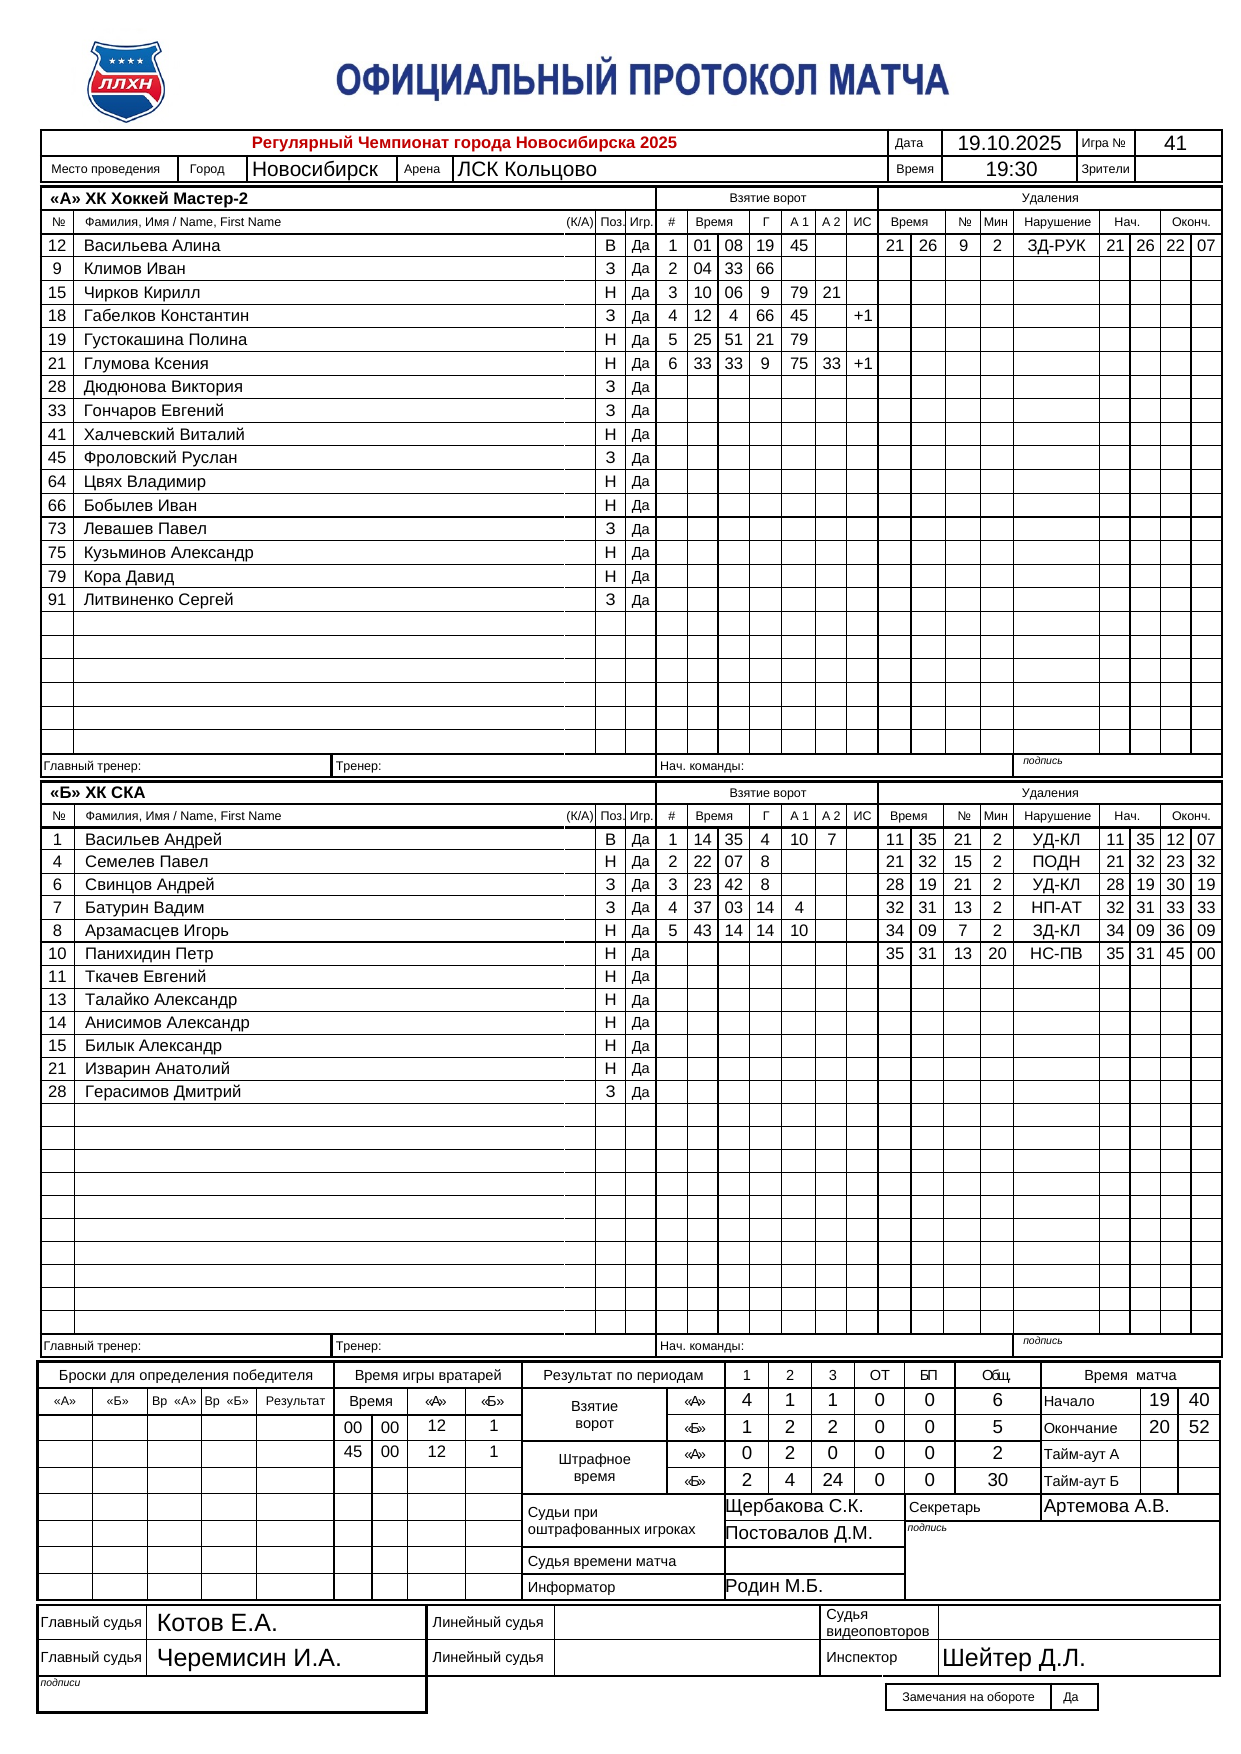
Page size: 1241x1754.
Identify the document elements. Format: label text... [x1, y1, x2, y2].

table_cell [847, 943, 877, 964]
table_cell [847, 565, 877, 587]
table_cell [565, 1127, 595, 1149]
table_cell 21 [1100, 235, 1129, 256]
table_cell [816, 707, 846, 729]
table_cell [816, 850, 846, 872]
table_cell [782, 989, 815, 1011]
picture [5, 28, 1179, 129]
table_cell [565, 328, 595, 351]
table_cell [657, 1081, 687, 1103]
table_cell 66 [750, 305, 781, 327]
table_cell Н [596, 541, 625, 564]
table_cell [93, 1547, 147, 1573]
table_cell 09 [1131, 920, 1160, 941]
table_cell [688, 1219, 717, 1241]
table_cell [847, 1173, 877, 1195]
table_cell [565, 399, 595, 422]
table_cell [1131, 352, 1160, 374]
table_cell Место проведения [42, 157, 177, 181]
table_cell [912, 636, 945, 658]
table_cell [939, 1606, 1219, 1639]
table_cell 1 [466, 1441, 521, 1467]
table_cell [981, 1196, 1013, 1218]
table_cell Да [626, 989, 655, 1011]
table_cell [148, 1574, 201, 1599]
table_cell [981, 446, 1013, 469]
table_cell [847, 1150, 877, 1172]
table_cell [912, 1081, 943, 1103]
table_cell Судья видеоповторов [821, 1606, 938, 1639]
table_cell [657, 1058, 687, 1079]
table_cell [847, 494, 877, 516]
table_cell [1014, 1311, 1099, 1333]
table_cell [879, 1173, 910, 1195]
table_cell Да [626, 281, 655, 303]
table_cell 35 [1100, 943, 1129, 964]
table_cell [719, 683, 749, 706]
table_cell [782, 494, 815, 516]
table_cell [257, 1494, 333, 1520]
table_cell [75, 1265, 564, 1287]
table_cell [879, 1196, 910, 1218]
table_cell 2 [981, 850, 1013, 872]
table_cell [879, 1035, 910, 1057]
table_cell [719, 1035, 749, 1057]
table_cell [981, 730, 1013, 753]
table_cell [42, 730, 73, 753]
table_cell [1161, 1311, 1190, 1333]
table_cell [847, 707, 877, 729]
table_cell НС-ПВ [1014, 943, 1099, 964]
table_cell [42, 1104, 74, 1126]
table_cell [750, 470, 781, 493]
table_cell [75, 1173, 564, 1195]
table_cell [782, 518, 815, 540]
table_cell [750, 730, 781, 753]
table_cell [847, 1196, 877, 1218]
table_cell Н [596, 966, 625, 987]
table_cell [1161, 683, 1190, 706]
table_cell 32 [912, 850, 943, 872]
table_cell [148, 1441, 201, 1467]
table_cell 11 [42, 966, 74, 987]
table_cell ИС [847, 805, 877, 826]
table_cell [1161, 1012, 1190, 1033]
table_cell [879, 494, 910, 516]
table_cell [912, 257, 945, 280]
table_cell [816, 1058, 846, 1079]
table_cell [782, 1265, 815, 1287]
table_cell 07 [719, 850, 749, 872]
table_cell Да [626, 518, 655, 540]
table_cell Арена [398, 157, 452, 181]
table_cell 00 [1192, 943, 1221, 964]
table_cell Окончание [1042, 1415, 1140, 1440]
table_cell [596, 1127, 625, 1149]
table_cell 4 [769, 1468, 811, 1493]
table_cell Судьи при оштрафованных игроках [523, 1495, 724, 1546]
table_cell [688, 1242, 717, 1264]
table_cell [946, 707, 980, 729]
table_cell [1014, 1173, 1099, 1195]
table_cell Линейный судья [428, 1640, 554, 1675]
table_header 2 [769, 1363, 811, 1387]
table_cell [596, 1150, 625, 1172]
table_cell [912, 305, 945, 327]
table_cell [1161, 1150, 1190, 1172]
table_cell Н [596, 1058, 625, 1079]
table_cell Судья времени матча [523, 1548, 724, 1573]
table_cell [657, 1288, 687, 1310]
table_cell [1192, 989, 1221, 1011]
table_cell [847, 989, 877, 1011]
table_cell [1100, 636, 1129, 658]
table_cell [726, 1548, 904, 1573]
table_cell [879, 541, 910, 564]
table_cell [847, 612, 877, 634]
table_cell Мин [981, 211, 1013, 233]
table_cell Черемисин И.А. [147, 1640, 425, 1675]
table_cell Информатор [523, 1575, 724, 1599]
table_cell 09 [1192, 920, 1221, 941]
table_cell [981, 588, 1013, 611]
table_cell Игр. [626, 805, 655, 826]
table_cell [750, 683, 781, 706]
table_cell [408, 1494, 465, 1520]
table_cell [847, 1288, 877, 1310]
table_cell 31 [912, 943, 943, 964]
table_cell [596, 707, 625, 729]
table_cell Левашев Павел [74, 518, 564, 540]
table_cell [335, 1574, 371, 1599]
table_cell [75, 1288, 564, 1310]
table_cell [1014, 989, 1099, 1011]
table_cell № [946, 211, 980, 233]
table_cell № [42, 805, 74, 826]
table_cell Тайм-аут Б [1042, 1468, 1140, 1493]
table_cell [1192, 257, 1221, 280]
table_cell Главный судья [39, 1640, 146, 1675]
table_cell Нач. команды: [657, 755, 1012, 776]
table_cell А 1 [782, 805, 815, 826]
table_cell 19:30 [943, 157, 1076, 181]
table_cell [688, 470, 717, 493]
table_cell [879, 730, 910, 753]
table_cell [946, 541, 980, 564]
table_cell [912, 1242, 943, 1264]
table_cell [912, 518, 945, 540]
table_cell [750, 1081, 781, 1103]
table_cell [847, 399, 877, 422]
table_cell Штрафное время [523, 1442, 666, 1493]
table_cell [39, 1468, 92, 1493]
table_cell [39, 1574, 92, 1599]
table_cell [719, 565, 749, 587]
table_cell [981, 1288, 1013, 1310]
table_cell [565, 874, 595, 895]
table_cell [466, 1574, 521, 1599]
table_cell 26 [912, 235, 945, 256]
table_cell [719, 423, 749, 445]
table_cell [1014, 257, 1099, 280]
table_cell [1192, 659, 1221, 682]
table_cell 75 [782, 352, 815, 374]
table_cell [879, 1012, 910, 1033]
table_cell 1 [812, 1389, 854, 1413]
table_cell [1014, 1219, 1099, 1241]
table_cell Н [596, 1012, 625, 1033]
table_cell 26 [1131, 235, 1160, 256]
table_cell [816, 399, 846, 422]
table_cell [626, 612, 655, 634]
table_cell [74, 707, 564, 729]
table_cell 0 [855, 1389, 904, 1413]
table_cell [879, 399, 910, 422]
table_cell Изварин Анатолий [75, 1058, 564, 1079]
table_cell [912, 494, 945, 516]
table_cell В [596, 235, 625, 256]
table_cell Васильев Андрей [75, 829, 564, 849]
table_cell [565, 1058, 595, 1079]
table_cell [1131, 1288, 1160, 1310]
table_cell [1161, 257, 1190, 280]
table_cell Новосибирск [248, 157, 396, 181]
table_cell Да [626, 874, 655, 895]
table_cell [719, 541, 749, 564]
table_cell Анисимов Александр [75, 1012, 564, 1033]
table_cell 36 [1161, 920, 1190, 941]
table_cell 9 [42, 257, 73, 280]
table_cell [750, 518, 781, 540]
table_cell [1100, 1012, 1129, 1033]
table_cell [1192, 352, 1221, 374]
table_cell Панихидин Петр [75, 943, 564, 964]
table_cell [981, 1012, 1013, 1033]
table_cell [596, 612, 625, 634]
table_cell А 2 [816, 211, 846, 233]
table_cell [912, 1127, 943, 1149]
table_cell Время [879, 211, 945, 233]
table_cell [1100, 446, 1129, 469]
table_cell З [596, 588, 625, 611]
table_cell 0 [905, 1389, 954, 1413]
table_cell Н [596, 989, 625, 1011]
table_cell Да [626, 943, 655, 964]
table_cell [1131, 1035, 1160, 1057]
table_cell [74, 683, 564, 706]
table_cell [782, 257, 815, 280]
table_cell [1141, 1441, 1177, 1467]
table_cell 35 [719, 829, 749, 849]
table_cell [946, 352, 980, 374]
table_cell 1 [657, 235, 687, 256]
table_cell [847, 235, 877, 256]
table_cell [565, 257, 595, 280]
table_cell [596, 659, 625, 682]
table_cell [1192, 730, 1221, 753]
table_cell [912, 376, 945, 398]
table_cell [782, 730, 815, 753]
table_cell [912, 1058, 943, 1079]
table_cell [1100, 1311, 1129, 1333]
table_cell [750, 423, 781, 445]
table_cell [879, 1127, 910, 1149]
table_cell [816, 328, 846, 351]
table_cell [466, 1494, 521, 1520]
table_cell [1014, 612, 1099, 634]
table_cell [657, 494, 687, 516]
table_cell [750, 1196, 781, 1218]
table_cell 0 [812, 1442, 854, 1467]
table_cell [42, 1173, 74, 1195]
table_cell 0 [855, 1415, 904, 1440]
table_cell [1131, 494, 1160, 516]
table_cell 91 [42, 588, 73, 611]
table_cell [1192, 1265, 1221, 1287]
table_cell З [596, 518, 625, 540]
table_cell Васильева Алина [74, 235, 564, 256]
table_cell Да [626, 565, 655, 587]
table_header Время игры вратарей [335, 1363, 521, 1387]
table_cell 20 [981, 943, 1013, 964]
table_cell Оконч. [1161, 805, 1221, 826]
table_cell [879, 636, 910, 658]
table_cell [816, 1081, 846, 1103]
table_cell [816, 1265, 846, 1287]
table_cell ИС [847, 211, 877, 233]
table_cell [879, 1104, 910, 1126]
table_header 19.10.2025 [943, 131, 1076, 155]
table_cell 45 [782, 305, 815, 327]
table_header 41 [1136, 131, 1221, 155]
table_cell [1100, 518, 1129, 540]
table_cell 30 [956, 1468, 1040, 1493]
table_cell [1192, 1219, 1221, 1241]
table_cell [1161, 1081, 1190, 1103]
table_cell 01 [688, 235, 717, 256]
table_cell [42, 612, 73, 634]
table_cell [847, 874, 877, 895]
table_cell [565, 588, 595, 611]
table_cell [202, 1574, 256, 1599]
table_cell [816, 588, 846, 611]
table_cell [879, 1150, 910, 1172]
table_cell [816, 1035, 846, 1057]
table_cell [1100, 730, 1129, 753]
table_cell [782, 659, 815, 682]
table_cell 21 [42, 352, 73, 374]
table_cell [981, 1035, 1013, 1057]
table_cell [565, 920, 595, 941]
table_cell 10 [782, 920, 815, 941]
table_cell [719, 1150, 749, 1172]
table_cell [981, 423, 1013, 445]
table_cell 10 [42, 943, 74, 964]
table_cell [1161, 636, 1190, 658]
table_cell [1014, 1150, 1099, 1172]
table_header «А» ХК Хоккей Мастер-2 [42, 188, 655, 209]
table_cell [879, 1265, 910, 1287]
table_header ОТ [855, 1363, 904, 1387]
table_cell [1192, 518, 1221, 540]
table_cell Да [626, 966, 655, 987]
table_cell Фроловский Руслан [74, 446, 564, 469]
table_cell [719, 1288, 749, 1310]
table_cell [1179, 1441, 1219, 1467]
table_cell [1014, 565, 1099, 587]
table_cell [1161, 446, 1190, 469]
table_cell 14 [750, 920, 781, 941]
table_cell «Б» [668, 1468, 724, 1493]
table_cell [626, 1288, 655, 1310]
table_cell 04 [688, 257, 717, 280]
table_cell [466, 1468, 521, 1493]
table_cell 21 [42, 1058, 74, 1079]
table_cell [981, 1265, 1013, 1287]
table_cell [782, 683, 815, 706]
table_cell [816, 1150, 846, 1172]
table_cell [944, 1035, 980, 1057]
table_cell [912, 470, 945, 493]
table_cell [1141, 1468, 1177, 1493]
table_cell [847, 659, 877, 682]
table_cell [257, 1521, 333, 1546]
table_cell [42, 659, 73, 682]
table_cell [946, 257, 980, 280]
table_cell З [596, 446, 625, 469]
table_cell [879, 659, 910, 682]
table_cell [879, 966, 910, 987]
table_cell [565, 470, 595, 493]
table_cell [912, 1012, 943, 1033]
table_cell [688, 1288, 717, 1310]
table_cell [1192, 1150, 1221, 1172]
table_cell [1131, 305, 1160, 327]
table_cell [93, 1416, 147, 1440]
table_cell [626, 659, 655, 682]
table_cell [847, 470, 877, 493]
table_cell [1161, 470, 1190, 493]
table_cell [1014, 707, 1099, 729]
table_cell 8 [42, 920, 74, 941]
table_cell 09 [912, 920, 943, 941]
table_cell [946, 376, 980, 398]
table_cell [42, 1311, 74, 1333]
table_cell [750, 1288, 781, 1310]
table_cell [879, 1242, 910, 1264]
table_cell Да [626, 328, 655, 351]
table_cell Габелков Константин [74, 305, 564, 327]
table_cell Талайко Александр [75, 989, 564, 1011]
table_cell [596, 1173, 625, 1195]
table_cell 32 [1192, 850, 1221, 872]
table_cell [565, 1288, 595, 1310]
table_cell 7 [944, 920, 980, 941]
table_cell [782, 1311, 815, 1333]
table_header Дата [889, 131, 941, 155]
table_cell 40 [1179, 1389, 1219, 1413]
table_cell [42, 636, 73, 658]
table_cell [1014, 730, 1099, 753]
table_cell [688, 966, 717, 987]
table_cell [719, 1242, 749, 1264]
table_cell [75, 1104, 564, 1126]
table_cell 75 [42, 541, 73, 564]
table_cell [39, 1547, 92, 1573]
table_cell Да [626, 235, 655, 256]
table_cell № [944, 805, 980, 826]
table_cell [657, 683, 687, 706]
table_cell [596, 730, 625, 753]
table_cell УД-КЛ [1014, 829, 1099, 849]
table_cell [335, 1521, 371, 1546]
table_cell [42, 1127, 74, 1149]
table_cell [782, 874, 815, 895]
table_cell [1100, 257, 1129, 280]
table_cell [555, 1640, 819, 1675]
table_cell 28 [42, 1081, 74, 1103]
table_cell [879, 683, 910, 706]
table_cell [912, 989, 943, 1011]
table_cell [565, 352, 595, 374]
table_cell Батурин Вадим [75, 896, 564, 918]
table_cell [719, 1104, 749, 1126]
table_cell Н [596, 352, 625, 374]
table_cell [847, 257, 877, 280]
table_cell [981, 376, 1013, 398]
table_cell [1100, 1173, 1129, 1195]
table_cell [42, 1150, 74, 1172]
table_cell 2 [726, 1468, 768, 1493]
table_cell [816, 376, 846, 398]
table_cell Котов Е.А. [147, 1606, 425, 1639]
table_cell 10 [688, 281, 717, 303]
table_cell Фамилия, Имя / Name, First Name [74, 211, 565, 233]
table_cell Тайм-аут А [1042, 1441, 1140, 1467]
table_cell [1131, 659, 1160, 682]
table_cell [657, 730, 687, 753]
table_cell [626, 1104, 655, 1126]
table_cell [981, 707, 1013, 729]
table_cell «А» [668, 1389, 724, 1413]
table_cell [688, 683, 717, 706]
table_cell [1161, 281, 1190, 303]
table_cell [565, 423, 595, 445]
table_cell [1179, 1468, 1219, 1493]
table_cell Тренер: [333, 755, 655, 776]
table_cell [1161, 1265, 1190, 1287]
table_cell [1192, 281, 1221, 303]
table_cell 0 [905, 1415, 954, 1440]
table_cell 79 [782, 328, 815, 351]
table_cell [847, 281, 877, 303]
table_cell Шейтер Д.Л. [939, 1640, 1219, 1675]
table_cell [565, 636, 595, 658]
table_cell [202, 1494, 256, 1520]
table_header Время матча [1042, 1363, 1219, 1387]
table_cell [335, 1468, 371, 1493]
table_cell [816, 235, 846, 256]
table_cell Да [626, 423, 655, 445]
table_cell [1161, 518, 1190, 540]
table_cell [944, 1196, 980, 1218]
table_cell [750, 1127, 781, 1149]
table_cell 11 [879, 829, 910, 849]
table_cell 07 [1192, 829, 1221, 849]
table_cell Взятие ворот [523, 1389, 666, 1440]
table_cell [782, 966, 815, 987]
table_cell [657, 1219, 687, 1241]
table_cell 19 [42, 328, 73, 351]
table_cell [1014, 1196, 1099, 1218]
table_cell [1192, 1035, 1221, 1057]
table_cell [1014, 352, 1099, 374]
table_cell [688, 612, 717, 634]
table_cell [408, 1574, 465, 1599]
table_cell 35 [1131, 829, 1160, 849]
table_cell [202, 1468, 256, 1493]
table_cell Н [596, 565, 625, 587]
table_cell [1131, 1173, 1160, 1195]
table_cell [1014, 518, 1099, 540]
table_cell [408, 1468, 465, 1493]
table_cell [565, 943, 595, 964]
table_cell [1192, 588, 1221, 611]
table_cell 06 [719, 281, 749, 303]
table_cell 13 [944, 896, 980, 918]
table_cell 19 [912, 874, 943, 895]
table_cell 21 [816, 281, 846, 303]
table_cell [719, 1058, 749, 1079]
table_cell [148, 1416, 201, 1440]
table_cell [688, 730, 717, 753]
table_cell [1014, 1035, 1099, 1057]
table_cell [596, 1288, 625, 1310]
table_cell 1 [466, 1416, 521, 1440]
table_cell [688, 399, 717, 422]
table_cell [688, 659, 717, 682]
table_cell [373, 1574, 407, 1599]
table_cell [1131, 541, 1160, 564]
table_cell [1131, 636, 1160, 658]
table_cell [981, 494, 1013, 516]
table_cell 51 [719, 328, 749, 351]
table_cell [626, 1311, 655, 1333]
table_cell [912, 352, 945, 374]
table_cell 33 [719, 257, 749, 280]
table_cell Халчевский Виталий [74, 423, 564, 445]
table_cell [565, 659, 595, 682]
table_cell [626, 1196, 655, 1218]
table_cell Да [626, 257, 655, 280]
table_cell [981, 1150, 1013, 1172]
table_cell [719, 446, 749, 469]
table_cell 4 [719, 305, 749, 327]
table_cell [1192, 305, 1221, 327]
table_cell [879, 281, 910, 303]
table_cell [981, 1219, 1013, 1241]
table_cell Да [626, 399, 655, 422]
table_cell [657, 943, 687, 964]
table_cell [816, 1219, 846, 1241]
table_cell [912, 1035, 943, 1057]
table_cell [719, 636, 749, 658]
table_cell Инспектор [821, 1640, 938, 1675]
table_cell [1014, 446, 1099, 469]
table_cell Густокашина Полина [74, 328, 564, 351]
table_cell [1131, 446, 1160, 469]
table_cell 33 [1161, 896, 1190, 918]
table_cell [750, 1242, 781, 1264]
table_cell [719, 943, 749, 964]
table_cell [466, 1547, 521, 1573]
table_cell 21 [879, 235, 910, 256]
table_cell [782, 423, 815, 445]
table_cell [1100, 1150, 1129, 1172]
table_cell [944, 1242, 980, 1264]
table_cell [688, 588, 717, 611]
table_cell «А» [39, 1389, 92, 1413]
table_cell Да [626, 896, 655, 918]
table_cell [257, 1574, 333, 1599]
table_cell [750, 565, 781, 587]
table_cell 30 [1161, 874, 1190, 895]
table_cell [1100, 659, 1129, 682]
table_cell [1100, 1196, 1129, 1218]
table_cell [1131, 1058, 1160, 1079]
table_cell # [657, 211, 687, 233]
table_cell 9 [946, 235, 980, 256]
table_cell [847, 423, 877, 445]
table_cell Да [626, 541, 655, 564]
table_cell [847, 1242, 877, 1264]
table_cell [657, 541, 687, 564]
table_cell [565, 518, 595, 540]
table_cell [688, 1104, 717, 1126]
table_header «Б» ХК СКА [42, 783, 655, 803]
table_cell [816, 874, 846, 895]
table_cell Да [626, 588, 655, 611]
table_cell [981, 470, 1013, 493]
table_cell [981, 636, 1013, 658]
table_cell [148, 1468, 201, 1493]
table_cell [1136, 157, 1221, 181]
table_cell Н [596, 920, 625, 941]
table_cell [75, 1311, 564, 1333]
table_cell З [596, 376, 625, 398]
table_cell [944, 989, 980, 1011]
table_cell [626, 707, 655, 729]
table_cell [816, 1127, 846, 1149]
table_cell [750, 707, 781, 729]
table_cell [719, 399, 749, 422]
table_cell [688, 1035, 717, 1057]
table_cell [688, 518, 717, 540]
table_cell [750, 1150, 781, 1172]
table_cell [782, 541, 815, 564]
table_cell [879, 376, 910, 398]
table_cell [428, 1677, 882, 1711]
table_cell [719, 1265, 749, 1287]
table_cell 19 [1131, 874, 1160, 895]
table_cell [1100, 1242, 1129, 1264]
table_cell Время [879, 805, 943, 826]
table_header 1 [726, 1363, 768, 1387]
table_cell ПОДН [1014, 850, 1099, 872]
table_cell Климов Иван [74, 257, 564, 280]
table_cell [847, 1104, 877, 1126]
table_cell 66 [42, 494, 73, 516]
table_cell 07 [1192, 235, 1221, 256]
table_cell [1161, 1242, 1190, 1264]
table_cell 19 [1192, 874, 1221, 895]
table_cell [1192, 1173, 1221, 1195]
table_cell (К/А) [565, 805, 595, 826]
table_cell 7 [816, 829, 846, 849]
table_cell [565, 1173, 595, 1195]
table_cell 12 [408, 1441, 465, 1467]
table_cell [847, 1081, 877, 1103]
table_cell [782, 1012, 815, 1033]
table_cell 0 [905, 1468, 954, 1493]
table_cell 14 [688, 829, 717, 849]
table_cell [847, 376, 877, 398]
table_cell [946, 399, 980, 422]
table_cell [565, 850, 595, 872]
table_cell [1131, 328, 1160, 351]
table_cell 1 [769, 1389, 811, 1413]
table_cell Время [688, 805, 749, 826]
table_cell [596, 636, 625, 658]
table_cell [816, 730, 846, 753]
table_cell [879, 1219, 910, 1241]
table_cell [912, 683, 945, 706]
table_cell подпись [1014, 755, 1221, 776]
table_cell [981, 1173, 1013, 1195]
table_cell [1131, 1104, 1160, 1126]
table_cell [657, 966, 687, 987]
table_cell [626, 730, 655, 753]
table_cell [1161, 966, 1190, 987]
table_cell Н [596, 850, 625, 872]
table_cell [1014, 399, 1099, 422]
table_cell [688, 636, 717, 658]
table_cell [750, 588, 781, 611]
table_cell [1131, 1265, 1160, 1287]
table_cell [596, 1104, 625, 1126]
table_cell [719, 707, 749, 729]
table_cell [816, 659, 846, 682]
table_cell [944, 1219, 980, 1241]
table_cell Зрители [1078, 157, 1134, 181]
table_cell [782, 707, 815, 729]
table_cell [1161, 423, 1190, 445]
table_cell [750, 1058, 781, 1079]
table_cell [816, 920, 846, 941]
table_cell 12 [408, 1416, 465, 1440]
table_cell [847, 896, 877, 918]
table_cell Вр «А» [148, 1389, 201, 1413]
table_cell 34 [1100, 920, 1129, 941]
table_cell Да [626, 305, 655, 327]
table_cell [1014, 1012, 1099, 1033]
table_cell [782, 612, 815, 634]
table_cell [1161, 730, 1190, 753]
table_cell Цвях Владимир [74, 470, 564, 493]
table_cell [912, 1219, 943, 1241]
table_cell [39, 1441, 92, 1467]
table_cell [688, 1173, 717, 1195]
table_cell Да [626, 352, 655, 374]
table_cell [750, 612, 781, 634]
table_cell [750, 636, 781, 658]
table_cell [1100, 399, 1129, 422]
table_cell [1192, 1127, 1221, 1149]
table_cell 11 [1100, 829, 1129, 849]
table_cell [782, 1288, 815, 1310]
table_cell [93, 1574, 147, 1599]
table_cell [912, 1150, 943, 1172]
table_cell [1131, 588, 1160, 611]
table_cell 45 [1161, 943, 1190, 964]
table_cell Н [596, 328, 625, 351]
table_cell 14 [750, 896, 781, 918]
table_cell [1100, 1127, 1129, 1149]
table_cell [883, 1677, 1220, 1681]
table_cell 31 [1131, 943, 1160, 964]
table_cell [1192, 1104, 1221, 1126]
table_cell [944, 1173, 980, 1195]
table_cell [565, 1035, 595, 1057]
table_cell [1100, 683, 1129, 706]
table_cell 31 [912, 896, 943, 918]
table_cell [688, 1127, 717, 1149]
table_cell [879, 352, 910, 374]
table_cell 00 [373, 1416, 407, 1440]
table_cell Чирков Кирилл [74, 281, 564, 303]
table_cell 0 [855, 1468, 904, 1493]
table_cell Да [626, 494, 655, 516]
table_cell Щербакова С.К. [726, 1495, 904, 1520]
table_cell [1131, 399, 1160, 422]
table_cell [596, 1265, 625, 1287]
table_cell [1192, 446, 1221, 469]
table_cell [981, 541, 1013, 564]
table_cell [688, 423, 717, 445]
table_cell [912, 446, 945, 469]
table_cell [944, 1081, 980, 1103]
table_cell [719, 1311, 749, 1333]
table_cell [1014, 376, 1099, 398]
table_cell 15 [42, 281, 73, 303]
table_cell [1192, 376, 1221, 398]
table_cell [335, 1494, 371, 1520]
table_cell 5 [657, 328, 687, 351]
table_header Удаления [879, 188, 1221, 209]
table_cell [1100, 1288, 1129, 1310]
table_cell [946, 281, 980, 303]
table_cell [1192, 1058, 1221, 1079]
table_cell [565, 989, 595, 1011]
table_cell [1100, 352, 1129, 374]
table_cell З [596, 874, 625, 895]
table_cell Главный судья [39, 1606, 146, 1639]
table_cell [74, 730, 564, 753]
table_cell Секретарь [906, 1495, 1040, 1520]
table_header Да [1052, 1685, 1097, 1709]
table_cell [912, 541, 945, 564]
table_cell [847, 920, 877, 941]
table_cell [1100, 588, 1129, 611]
table_cell [1192, 423, 1221, 445]
table_cell [750, 376, 781, 398]
table_cell [816, 1173, 846, 1195]
table_cell [626, 683, 655, 706]
table_cell Н [596, 470, 625, 493]
table_cell [1161, 1104, 1190, 1126]
table_cell [816, 1311, 846, 1333]
table_cell Время [688, 211, 749, 233]
table_cell [816, 446, 846, 469]
table_cell [1192, 470, 1221, 493]
table_cell [879, 565, 910, 587]
table_cell № [42, 211, 73, 233]
table_cell [1014, 1081, 1099, 1103]
table_cell [688, 1012, 717, 1033]
table_cell [373, 1494, 407, 1520]
table_cell [1014, 1104, 1099, 1126]
table_cell [1192, 328, 1221, 351]
table_cell [75, 1219, 564, 1241]
table_cell [750, 943, 781, 964]
table_cell 34 [879, 920, 910, 941]
table_cell [847, 683, 877, 706]
table_cell [1192, 541, 1221, 564]
table_cell [946, 423, 980, 445]
table_cell [688, 943, 717, 964]
table_cell [75, 1150, 564, 1172]
table_cell [1192, 1012, 1221, 1033]
table_cell [1161, 1288, 1190, 1310]
table_cell [626, 1127, 655, 1149]
table_cell Постовалов Д.М. [726, 1521, 904, 1546]
table_cell 1 [726, 1415, 768, 1440]
table_cell [750, 494, 781, 516]
table_cell [1131, 1311, 1160, 1333]
table_cell [782, 565, 815, 587]
table_cell [42, 1219, 74, 1241]
table_header Броски для определения победителя [39, 1363, 333, 1387]
table_cell [782, 1150, 815, 1172]
table_cell [946, 730, 980, 753]
table_cell Г [750, 211, 781, 233]
table_cell +1 [847, 352, 877, 374]
table_cell Да [626, 470, 655, 493]
table_cell [565, 1265, 595, 1287]
table_cell Да [626, 829, 655, 849]
table_cell [1131, 1127, 1160, 1149]
table_cell [847, 518, 877, 540]
table_cell [816, 257, 846, 280]
table_cell [1161, 328, 1190, 351]
table_cell [74, 636, 564, 658]
table_cell Нач. [1100, 805, 1160, 826]
table_cell 6 [956, 1389, 1040, 1413]
table_cell [1131, 989, 1160, 1011]
table_cell [657, 1150, 687, 1172]
table_cell [1131, 565, 1160, 587]
table_cell [981, 352, 1013, 374]
table_cell З [596, 399, 625, 422]
table_cell [946, 470, 980, 493]
table_cell 31 [1131, 896, 1160, 918]
table_cell [816, 423, 846, 445]
table_cell [657, 470, 687, 493]
table_cell Линейный судья [428, 1606, 554, 1639]
table_cell [75, 1196, 564, 1218]
table_cell [946, 636, 980, 658]
table_cell [1131, 730, 1160, 753]
table_cell [565, 1081, 595, 1103]
table_cell [816, 1104, 846, 1126]
table_cell [1131, 612, 1160, 634]
table_cell 22 [688, 850, 717, 872]
table_cell [847, 446, 877, 469]
table_cell [688, 1081, 717, 1103]
table_cell [657, 518, 687, 540]
table_cell [719, 612, 749, 634]
table_cell [1131, 423, 1160, 445]
table_cell 33 [688, 352, 717, 374]
table_cell 24 [812, 1468, 854, 1493]
table_cell [42, 707, 73, 729]
table_cell [912, 966, 943, 987]
table_cell [657, 1127, 687, 1149]
table_cell [1192, 612, 1221, 634]
table_cell +1 [847, 305, 877, 327]
table_cell [1100, 1219, 1129, 1241]
table_cell [1100, 376, 1129, 398]
table_cell [816, 896, 846, 918]
table_cell [912, 1173, 943, 1195]
table_cell [202, 1521, 256, 1546]
table_cell [782, 1219, 815, 1241]
table_cell [750, 989, 781, 1011]
table_cell [148, 1547, 201, 1573]
table_cell 32 [879, 896, 910, 918]
table_cell 2 [769, 1442, 811, 1467]
table_cell [879, 423, 910, 445]
table_cell [879, 989, 910, 1011]
table_cell [847, 1311, 877, 1333]
table_cell 03 [719, 896, 749, 918]
table_cell [688, 1196, 717, 1218]
table_cell [565, 707, 595, 729]
table_cell 2 [657, 257, 687, 280]
table_cell [373, 1521, 407, 1546]
table_cell [944, 1127, 980, 1149]
table_cell [879, 305, 910, 327]
table_cell [981, 257, 1013, 280]
table_cell 00 [373, 1441, 407, 1467]
table_cell [912, 612, 945, 634]
table_cell [1161, 612, 1190, 634]
table_header 3 [812, 1363, 854, 1387]
table_cell 0 [726, 1442, 768, 1467]
table_cell 21 [944, 829, 980, 849]
table_cell [257, 1547, 333, 1573]
table_cell [816, 305, 846, 327]
table_cell [879, 1058, 910, 1079]
table_cell [42, 1265, 74, 1287]
table_cell 7 [42, 896, 74, 918]
table_cell 33 [42, 399, 73, 422]
table_cell Главный тренер: [42, 1335, 330, 1356]
table_cell [912, 1196, 943, 1218]
table_cell 6 [42, 874, 74, 895]
table_cell 19 [1141, 1389, 1177, 1413]
table_cell [466, 1521, 521, 1546]
table_cell Герасимов Дмитрий [75, 1081, 564, 1103]
table_cell [1192, 1196, 1221, 1218]
table_cell [944, 1311, 980, 1333]
table_cell [565, 1150, 595, 1172]
table_cell 32 [1100, 896, 1129, 918]
table_cell [1014, 423, 1099, 445]
table_cell [335, 1547, 371, 1573]
table_cell Время [889, 157, 941, 181]
table_cell [782, 943, 815, 964]
table_cell 79 [42, 565, 73, 587]
table_cell [565, 1219, 595, 1241]
table_cell [626, 1150, 655, 1172]
table_cell [847, 1127, 877, 1149]
table_cell [1100, 541, 1129, 564]
table_cell [981, 989, 1013, 1011]
table_cell [1014, 305, 1099, 327]
table_cell Свинцов Андрей [75, 874, 564, 895]
table_cell 28 [42, 376, 73, 398]
table_cell Н [596, 943, 625, 964]
table_cell 5 [657, 920, 687, 941]
table_cell А 1 [782, 211, 815, 233]
table_cell [719, 1127, 749, 1149]
table_cell [847, 850, 877, 872]
table_cell [39, 1416, 92, 1440]
table_cell В [596, 829, 625, 849]
table_cell 20 [1141, 1415, 1177, 1440]
table_cell [202, 1441, 256, 1467]
table_cell 2 [956, 1442, 1040, 1467]
table_cell [912, 1311, 943, 1333]
table_cell [1100, 1058, 1129, 1079]
table_cell [1131, 683, 1160, 706]
table_cell 2 [769, 1415, 811, 1440]
table_cell [1161, 1196, 1190, 1218]
table_cell Кора Давид [74, 565, 564, 587]
table_cell [981, 328, 1013, 351]
table_cell Нарушение [1014, 211, 1099, 233]
table_cell [688, 1311, 717, 1333]
table_cell [816, 966, 846, 987]
table_cell [981, 1242, 1013, 1264]
table_cell [596, 1219, 625, 1241]
table_cell [657, 423, 687, 445]
table_cell [981, 1081, 1013, 1103]
table_cell [981, 612, 1013, 634]
table_cell [719, 730, 749, 753]
table_cell [1161, 1219, 1190, 1241]
table_cell [1100, 707, 1129, 729]
table_cell 45 [782, 235, 815, 256]
table_cell [750, 541, 781, 564]
table_cell [688, 494, 717, 516]
table_cell [1161, 494, 1190, 516]
table_cell [93, 1521, 147, 1546]
table_cell 25 [688, 328, 717, 351]
table_cell [1161, 1035, 1190, 1057]
table_cell [912, 565, 945, 587]
table_cell [1100, 1035, 1129, 1057]
table_cell 5 [956, 1415, 1040, 1440]
table_cell [944, 1058, 980, 1079]
table_cell [912, 399, 945, 422]
table_cell [847, 541, 877, 564]
table_cell [657, 659, 687, 682]
table_cell [1014, 1288, 1099, 1310]
table_cell Вр «Б» [202, 1389, 256, 1413]
table_cell [719, 376, 749, 398]
table_cell [657, 376, 687, 398]
table_cell 73 [42, 518, 73, 540]
table_cell [981, 966, 1013, 987]
table_cell НП-АТ [1014, 896, 1099, 918]
table_cell [816, 541, 846, 564]
table_cell [847, 1058, 877, 1079]
table_cell [1014, 683, 1099, 706]
table_cell 2 [981, 829, 1013, 849]
table_cell [782, 636, 815, 658]
table_cell 15 [42, 1035, 74, 1057]
table_cell [1131, 518, 1160, 540]
table_cell [626, 1173, 655, 1195]
table_cell 4 [657, 305, 687, 327]
table_cell 10 [782, 829, 815, 849]
table_cell [1161, 376, 1190, 398]
table_cell [1192, 1242, 1221, 1264]
table_cell [1100, 470, 1129, 493]
table_cell [750, 1104, 781, 1126]
table_cell [782, 1035, 815, 1057]
table_cell 2 [981, 235, 1013, 256]
table_cell [148, 1494, 201, 1520]
table_cell [816, 1012, 846, 1033]
table_cell [1131, 376, 1160, 398]
table_cell [688, 376, 717, 398]
table_cell [1014, 494, 1099, 516]
table_cell [1099, 1682, 1220, 1711]
table_cell 12 [688, 305, 717, 327]
table_cell [782, 1127, 815, 1149]
table_cell [1131, 257, 1160, 280]
table_cell [750, 1265, 781, 1287]
table_cell Родин М.Б. [726, 1575, 904, 1599]
table_cell [93, 1494, 147, 1520]
table_cell Начало [1042, 1389, 1140, 1413]
table_cell [1192, 1311, 1221, 1333]
table_cell [565, 1104, 595, 1126]
table_cell [750, 1035, 781, 1057]
table_cell [596, 1242, 625, 1264]
table_cell [879, 470, 910, 493]
table_cell 21 [750, 328, 781, 351]
table_cell 21 [879, 850, 910, 872]
table_cell 2 [981, 896, 1013, 918]
table_cell [565, 1012, 595, 1033]
table_cell Время [335, 1389, 407, 1413]
table_cell подпись [1014, 1335, 1221, 1356]
table_cell [816, 565, 846, 587]
table_cell [74, 659, 564, 682]
table_cell Да [626, 1035, 655, 1057]
table_cell [912, 328, 945, 351]
table_cell [946, 305, 980, 327]
table_cell [946, 612, 980, 634]
table_cell [1131, 1150, 1160, 1172]
table_cell [1192, 494, 1221, 516]
table_cell [596, 1311, 625, 1333]
table_cell [1131, 281, 1160, 303]
table_header Взятие ворот [657, 188, 877, 209]
table_cell [1131, 1242, 1160, 1264]
table_cell 0 [855, 1442, 904, 1467]
table_cell [719, 989, 749, 1011]
table_cell [816, 636, 846, 658]
table_cell «Б » [466, 1389, 521, 1413]
table_cell [1192, 399, 1221, 422]
table_cell [944, 1150, 980, 1172]
table_cell [657, 1196, 687, 1218]
table_cell [565, 612, 595, 634]
table_cell [782, 1058, 815, 1079]
table_cell [257, 1468, 333, 1493]
table_cell Да [626, 446, 655, 469]
table_cell [1131, 1196, 1160, 1218]
table_cell 15 [944, 850, 980, 872]
table_cell Ткачев Евгений [75, 966, 564, 987]
table_cell 12 [42, 235, 73, 256]
table_cell Г [750, 805, 781, 826]
table_cell Тренер: [333, 1335, 655, 1356]
table_cell [946, 494, 980, 516]
table_cell [1131, 1219, 1160, 1241]
table_cell [719, 1081, 749, 1103]
table_cell Н [596, 281, 625, 303]
table_cell [1014, 659, 1099, 682]
table_cell ЗД-РУК [1014, 235, 1099, 256]
table_cell 9 [750, 281, 781, 303]
table_cell Нач. [1100, 211, 1160, 233]
table_cell [912, 659, 945, 682]
table_cell 42 [719, 874, 749, 895]
table_cell [816, 494, 846, 516]
table_cell 0 [905, 1442, 954, 1467]
table_cell УД-КЛ [1014, 874, 1099, 895]
table_cell 08 [719, 235, 749, 256]
table_cell [944, 1288, 980, 1310]
table_cell 1 [657, 829, 687, 849]
table_cell [688, 989, 717, 1011]
table_cell 14 [719, 920, 749, 941]
table_cell [1192, 1288, 1221, 1310]
table_cell [912, 588, 945, 611]
table_cell [1014, 541, 1099, 564]
table_cell [74, 612, 564, 634]
table_cell [816, 1288, 846, 1310]
table_cell [626, 1265, 655, 1287]
table_cell [39, 1494, 92, 1520]
table_cell [1100, 1104, 1129, 1126]
table_cell [782, 588, 815, 611]
table_cell [944, 1265, 980, 1287]
table_cell [1100, 989, 1129, 1011]
table_cell [912, 1288, 943, 1310]
table_cell [1014, 636, 1099, 658]
table_cell [946, 565, 980, 587]
table_cell [944, 1012, 980, 1033]
table_cell [1131, 1012, 1160, 1033]
table_cell [1100, 1081, 1129, 1103]
table_cell [596, 1196, 625, 1218]
table_cell [782, 1104, 815, 1126]
table_cell [816, 470, 846, 493]
table_cell подписи [39, 1677, 425, 1711]
table_cell [257, 1441, 333, 1467]
table_cell [847, 1035, 877, 1057]
table_cell [879, 518, 910, 540]
table_cell [1014, 1242, 1099, 1264]
table_cell [981, 305, 1013, 327]
table_cell # [657, 805, 687, 826]
table_cell [1161, 1127, 1190, 1149]
table_cell 3 [657, 281, 687, 303]
table_cell подпись [906, 1522, 1219, 1599]
table_cell [75, 1127, 564, 1149]
table_cell 33 [719, 352, 749, 374]
table_cell [1161, 399, 1190, 422]
table_cell ЗД-КЛ [1014, 920, 1099, 941]
table_cell [148, 1521, 201, 1546]
table_cell [93, 1441, 147, 1467]
table_cell Бобылев Иван [74, 494, 564, 516]
table_cell [39, 1521, 92, 1546]
table_cell [1100, 1265, 1129, 1287]
table_cell [1014, 588, 1099, 611]
table_cell [42, 1242, 74, 1264]
table_cell [946, 588, 980, 611]
table_cell [657, 1173, 687, 1195]
table_cell [1131, 966, 1160, 987]
table_cell [688, 446, 717, 469]
table_cell Нач. команды: [657, 1335, 1012, 1356]
table_cell [847, 1012, 877, 1033]
table_cell 8 [750, 850, 781, 872]
table_cell [657, 636, 687, 658]
table_cell [782, 1081, 815, 1103]
table_cell [565, 896, 595, 918]
table_cell Билык Александр [75, 1035, 564, 1057]
table_cell [688, 1265, 717, 1287]
table_cell [1014, 281, 1099, 303]
table_cell [1192, 707, 1221, 729]
table_cell Кузьминов Александр [74, 541, 564, 564]
table_cell 28 [1100, 874, 1129, 895]
table_cell Семелев Павел [75, 850, 564, 872]
table_cell [1100, 423, 1129, 445]
table_cell 43 [688, 920, 717, 941]
table_cell 00 [335, 1416, 371, 1440]
table_cell [719, 1173, 749, 1195]
table_cell [373, 1468, 407, 1493]
table_cell 14 [42, 1012, 74, 1033]
table_cell (К/А) [565, 211, 595, 233]
table_cell [782, 850, 815, 872]
table_cell [1014, 966, 1099, 987]
table_cell [93, 1468, 147, 1493]
table_cell «А» [668, 1442, 724, 1467]
table_cell Н [596, 1035, 625, 1057]
table_cell 23 [1161, 850, 1190, 872]
table_cell «Б» [93, 1389, 147, 1413]
table_cell Да [626, 920, 655, 941]
table_cell [981, 565, 1013, 587]
table_cell З [596, 257, 625, 280]
table_cell [657, 1242, 687, 1264]
table_cell 41 [42, 423, 73, 445]
table_cell [879, 707, 910, 729]
table_cell [750, 1173, 781, 1195]
table_cell Н [596, 423, 625, 445]
table_cell [879, 1288, 910, 1310]
table_cell 8 [750, 874, 781, 895]
table_cell [1014, 1058, 1099, 1079]
table_cell Результат [257, 1389, 333, 1413]
table_cell 37 [688, 896, 717, 918]
table_cell [912, 1104, 943, 1126]
table_cell [847, 966, 877, 987]
table_cell [847, 328, 877, 351]
table_cell Мин [981, 805, 1013, 826]
table_cell [1161, 989, 1190, 1011]
table_cell 45 [42, 446, 73, 469]
table_cell [565, 829, 595, 849]
table_cell [981, 1127, 1013, 1149]
table_cell [657, 612, 687, 634]
table_cell 32 [1131, 850, 1160, 872]
table_cell Главный тренер: [42, 755, 330, 776]
table_cell [946, 446, 980, 469]
table_cell [719, 1219, 749, 1241]
table_cell [750, 399, 781, 422]
table_cell [750, 446, 781, 469]
table_cell [555, 1606, 819, 1639]
table_cell [657, 989, 687, 1011]
table_cell [719, 494, 749, 516]
table_cell [816, 1196, 846, 1218]
table_cell 18 [42, 305, 73, 327]
table_cell Да [626, 1058, 655, 1079]
table_cell [1100, 281, 1129, 303]
table_cell «Б» [668, 1415, 724, 1440]
table_cell [944, 1104, 980, 1126]
table_cell 13 [42, 989, 74, 1011]
table_cell 28 [879, 874, 910, 895]
table_cell 4 [42, 850, 74, 872]
table_cell [981, 281, 1013, 303]
table_cell Арзамасцев Игорь [75, 920, 564, 941]
table_cell 35 [912, 829, 943, 849]
table_cell 33 [816, 352, 846, 374]
table_cell [1161, 541, 1190, 564]
table_cell [1161, 588, 1190, 611]
table_cell [1014, 1127, 1099, 1149]
table_cell 66 [750, 257, 781, 280]
table_cell 6 [657, 352, 687, 374]
table_cell [816, 683, 846, 706]
table_cell 13 [944, 943, 980, 964]
table_cell 1 [42, 829, 74, 849]
table_cell [981, 659, 1013, 682]
table_cell Дюдюнова Виктория [74, 376, 564, 398]
table_cell Поз. [596, 805, 625, 826]
table_cell [750, 966, 781, 987]
table_cell [946, 659, 980, 682]
table_cell [816, 1242, 846, 1264]
table_cell 21 [944, 874, 980, 895]
table_cell З [596, 305, 625, 327]
table_cell [596, 683, 625, 706]
table_cell [565, 1196, 595, 1218]
table_header Общ. [956, 1363, 1040, 1387]
table_cell [782, 1242, 815, 1264]
table_cell [847, 636, 877, 658]
table_cell [565, 730, 595, 753]
table_cell 2 [657, 850, 687, 872]
table_cell 3 [657, 874, 687, 895]
table_cell Город [179, 157, 246, 181]
table_cell [657, 399, 687, 422]
table_cell [719, 470, 749, 493]
table_cell [879, 446, 910, 469]
table_cell [719, 1012, 749, 1033]
table_cell [1131, 1081, 1160, 1103]
table_cell 2 [981, 874, 1013, 895]
table_cell [565, 235, 595, 256]
table_cell 33 [1192, 896, 1221, 918]
table_cell 23 [688, 874, 717, 895]
table_cell [750, 1311, 781, 1333]
table_cell [782, 1173, 815, 1195]
table_cell [657, 1104, 687, 1126]
table_cell [1100, 966, 1129, 987]
table_cell [657, 588, 687, 611]
table_cell 35 [879, 943, 910, 964]
table_cell [1100, 328, 1129, 351]
table_cell ЛСК Кольцово [454, 157, 887, 181]
table_cell [626, 1219, 655, 1241]
table_cell [565, 305, 595, 327]
table_cell 4 [657, 896, 687, 918]
table_cell 21 [1100, 850, 1129, 872]
table_cell [946, 328, 980, 351]
table_cell [946, 683, 980, 706]
table_cell [1161, 707, 1190, 729]
table_cell [816, 612, 846, 634]
table_cell [688, 541, 717, 564]
table_cell [42, 1196, 74, 1218]
table_cell Литвиненко Сергей [74, 588, 564, 611]
table_cell [912, 707, 945, 729]
table_cell Оконч. [1161, 211, 1221, 233]
table_cell [879, 257, 910, 280]
table_cell [626, 1242, 655, 1264]
table_cell [1161, 352, 1190, 374]
table_header Удаления [879, 783, 1221, 803]
table_cell [847, 1265, 877, 1287]
table_cell [912, 1265, 943, 1287]
table_cell [565, 1311, 595, 1333]
table_cell 45 [335, 1441, 371, 1467]
table_cell Гончаров Евгений [74, 399, 564, 422]
table_header Результат по периодам [523, 1363, 724, 1387]
table_cell [719, 966, 749, 987]
table_cell [1161, 1173, 1190, 1195]
table_header Взятие ворот [657, 783, 877, 803]
table_cell [847, 1219, 877, 1241]
table_cell [981, 1104, 1013, 1126]
table_cell 4 [782, 896, 815, 918]
table_cell [657, 1265, 687, 1287]
table_cell [657, 446, 687, 469]
table_cell Да [626, 1012, 655, 1033]
table_header Регулярный Чемпионат города Новосибирска 2025 [42, 131, 887, 155]
table_cell [1100, 612, 1129, 634]
table_cell [1161, 1058, 1190, 1079]
table_cell [257, 1416, 333, 1440]
table_cell [719, 588, 749, 611]
table_cell [202, 1416, 256, 1440]
table_cell [565, 446, 595, 469]
table_cell 52 [1179, 1415, 1219, 1440]
table_cell [944, 966, 980, 987]
table_cell [981, 1311, 1013, 1333]
table_cell З [596, 1081, 625, 1103]
table_cell Глумова Ксения [74, 352, 564, 374]
table_cell [408, 1547, 465, 1573]
table_cell [657, 1035, 687, 1057]
table_cell 9 [750, 352, 781, 374]
table_cell [782, 399, 815, 422]
table_cell [565, 494, 595, 516]
table_cell [408, 1521, 465, 1546]
table_cell [1014, 328, 1099, 351]
table_cell Артемова А.В. [1042, 1495, 1219, 1520]
table_cell [719, 659, 749, 682]
table_cell А 2 [816, 805, 846, 826]
table_cell [1131, 470, 1160, 493]
table_cell [565, 376, 595, 398]
table_cell [719, 518, 749, 540]
table_cell [879, 612, 910, 634]
table_cell Нарушение [1014, 805, 1099, 826]
table_cell Игр. [626, 211, 655, 233]
table_cell [981, 683, 1013, 706]
table_cell 4 [726, 1389, 768, 1413]
table_cell Да [626, 1081, 655, 1103]
table_cell [688, 1058, 717, 1079]
table_cell [981, 1058, 1013, 1079]
table_cell [657, 1012, 687, 1033]
table_cell [688, 1150, 717, 1172]
table_cell [879, 1081, 910, 1103]
table_cell [782, 1196, 815, 1218]
table_cell «А» [408, 1389, 465, 1413]
table_cell [565, 966, 595, 987]
table_cell [626, 636, 655, 658]
table_cell [1161, 305, 1190, 327]
table_cell [946, 518, 980, 540]
table_cell 22 [1161, 235, 1190, 256]
table_cell [782, 376, 815, 398]
table_cell [688, 565, 717, 587]
table_cell [879, 1311, 910, 1333]
table_cell [1192, 565, 1221, 587]
table_cell [565, 281, 595, 303]
table_cell [750, 1219, 781, 1241]
table_cell [1161, 565, 1190, 587]
table_cell [847, 829, 877, 849]
table_cell [750, 1012, 781, 1033]
table_cell [1192, 966, 1221, 987]
table_cell [879, 588, 910, 611]
table_cell Да [626, 376, 655, 398]
table_cell 19 [750, 235, 781, 256]
table_cell [1100, 494, 1129, 516]
table_cell З [596, 896, 625, 918]
table_cell [847, 730, 877, 753]
table_cell [565, 683, 595, 706]
table_cell [912, 423, 945, 445]
table_cell [912, 281, 945, 303]
table_cell [42, 683, 73, 706]
table_cell [1100, 565, 1129, 587]
table_cell 2 [812, 1415, 854, 1440]
table_cell [1014, 1265, 1099, 1287]
table_cell [657, 1311, 687, 1333]
table_cell [816, 989, 846, 1011]
table_cell [1014, 470, 1099, 493]
table_header Замечания на обороте [887, 1685, 1050, 1709]
table_cell [657, 565, 687, 587]
table_cell [782, 470, 815, 493]
table_cell [847, 588, 877, 611]
table_cell 64 [42, 470, 73, 493]
table_cell Н [596, 494, 625, 516]
table_cell [688, 707, 717, 729]
table_cell [879, 328, 910, 351]
table_cell Фамилия, Имя / Name, First Name [75, 805, 565, 826]
table_cell 79 [782, 281, 815, 303]
table_cell [981, 399, 1013, 422]
table_cell [1192, 636, 1221, 658]
table_header Игра № [1078, 131, 1134, 155]
table_cell 4 [750, 829, 781, 849]
table_cell 2 [981, 920, 1013, 941]
table_cell Да [626, 850, 655, 872]
table_cell [1192, 683, 1221, 706]
table_cell [565, 565, 595, 587]
table_cell [816, 943, 846, 964]
table_cell 12 [1161, 829, 1190, 849]
table_cell [816, 518, 846, 540]
table_cell [1131, 707, 1160, 729]
table_cell [202, 1547, 256, 1573]
table_cell Поз. [596, 211, 625, 233]
table_cell [1192, 1081, 1221, 1103]
table_cell [657, 707, 687, 729]
table_cell [782, 446, 815, 469]
table_header БП [905, 1363, 954, 1387]
table_cell [750, 659, 781, 682]
table_cell [1161, 659, 1190, 682]
table_cell [42, 1288, 74, 1310]
table_cell [912, 730, 945, 753]
table_cell [981, 518, 1013, 540]
table_cell [373, 1547, 407, 1573]
table_cell [565, 541, 595, 564]
table_cell [565, 1242, 595, 1264]
table_cell [719, 1196, 749, 1218]
table_cell [1100, 305, 1129, 327]
table_cell [75, 1242, 564, 1264]
